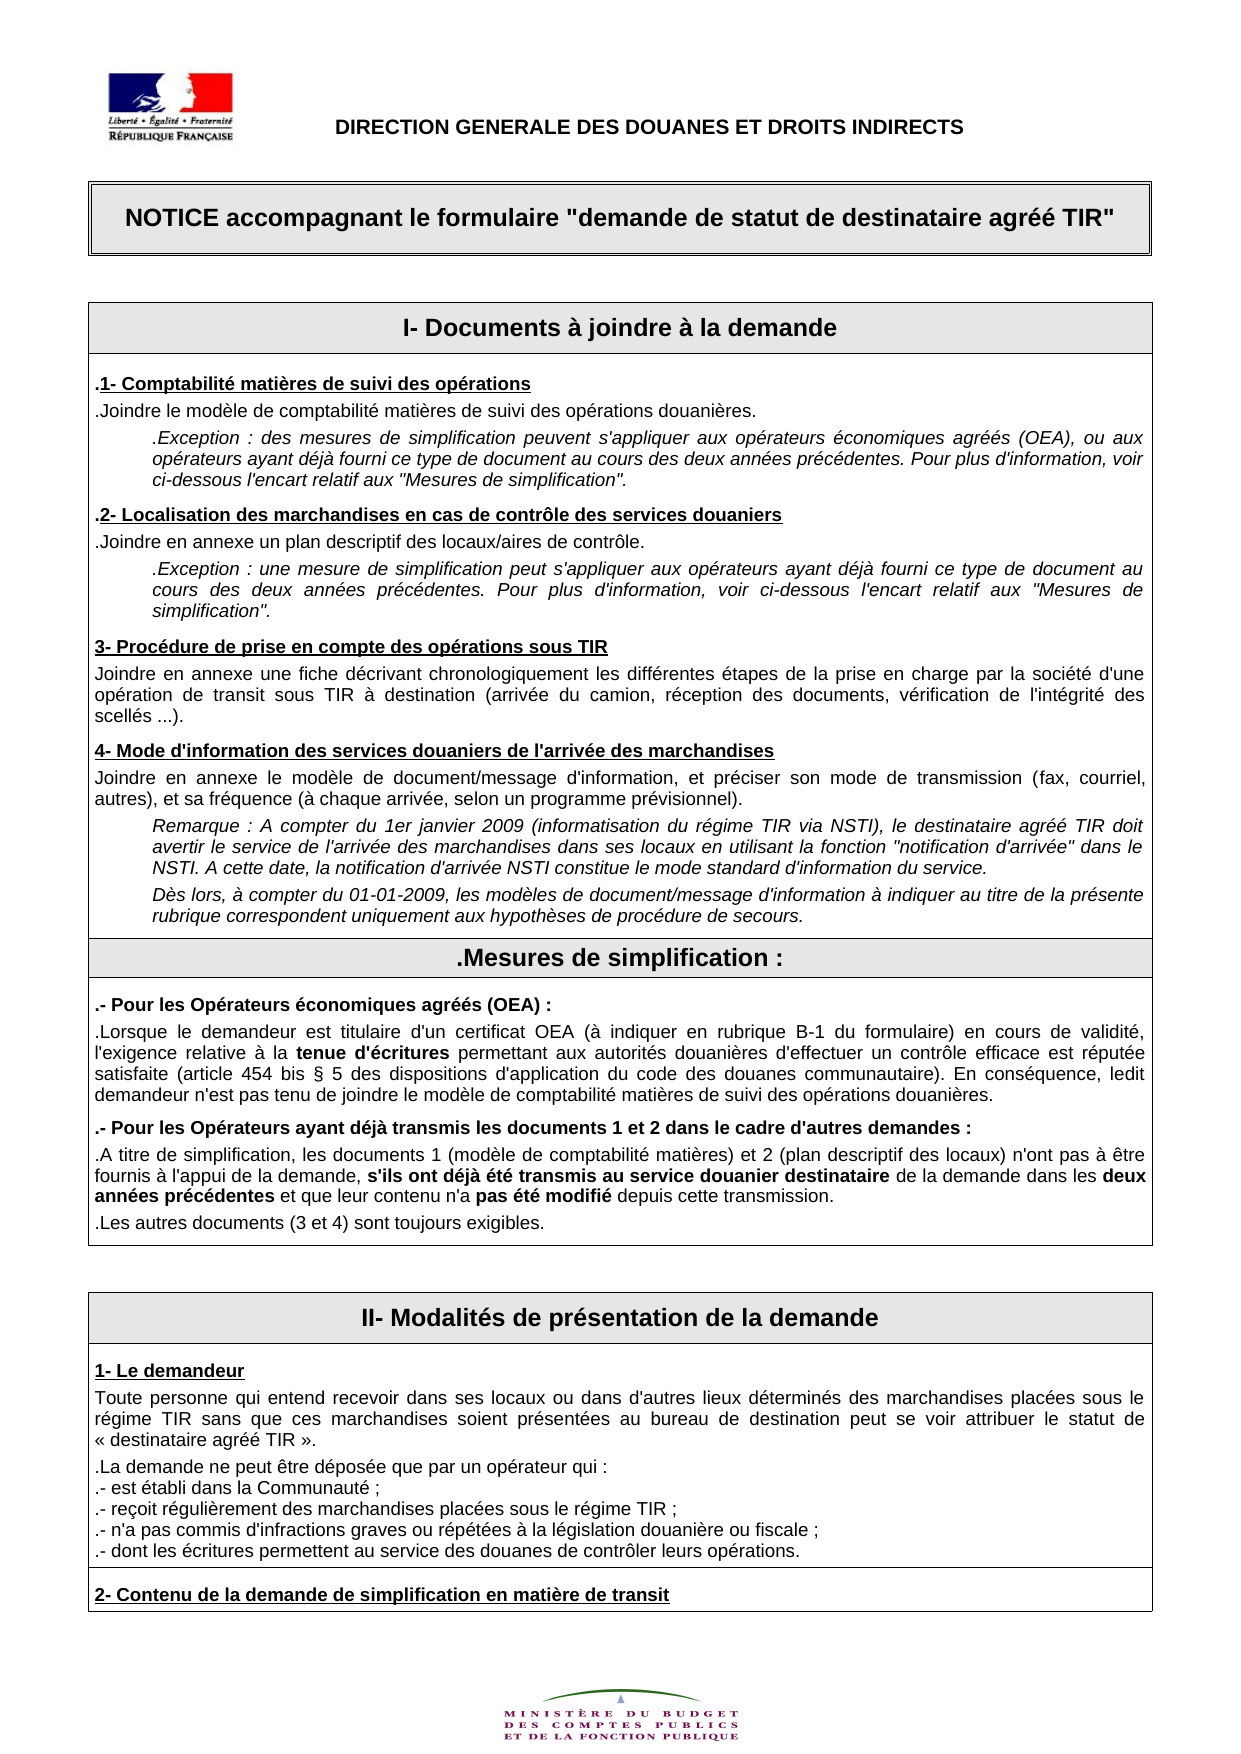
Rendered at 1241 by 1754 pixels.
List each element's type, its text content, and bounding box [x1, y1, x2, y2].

table_cell - Pour les Opérateurs économiques agréés (OEA) : Lorsque le demandeur est titulaire d'un certificat OEA (à indiquer en rubrique B-1 du formulaire) en cours de validité, l'exigence relative à la tenue d'écritures permettant aux autorités douanières d'effectuer un contrôle efficace est réputée satisfaite (article 454 bis § 5 des dispositions d'application du code des douanes communautaire). En conséquence, ledit demandeur n'est pas tenu de joindre le modèle de comptabilité matières de suivi des opérations douanières. - Pour les Opérateurs ayant déjà transmis les documents 1 et 2 dans le cadre d'autres demandes : A titre de simplification, les documents 1 (modèle de comptabilité matières) et 2 (plan descriptif des locaux) n'ont pas à être fournis à l'appui de la demande, s'ils ont déjà été transmis au service douanier destinataire de la demande dans les deux années précédentes et que leur contenu n'a pas été modifié depuis cette transmission. Les autres documents (3 et 4) sont toujours exigibles. [89, 978, 1152, 1245]
table_cell 1- Comptabilité matières de suivi des opérations Joindre le modèle de comptabilité matières de suivi des opérations douanières. Exception : des mesures de simplification peuvent s'appliquer aux opérateurs économiques agréés (OEA), ou aux opérateurs ayant déjà fourni ce type de document au cours des deux années précédentes. Pour plus d'information, voir ci-dessous l'encart relatif aux "Mesures de simplification". 2- Localisation des marchandises en cas de contrôle des services douaniers Joindre en annexe un plan descriptif des locaux/aires de contrôle. Exception : une mesure de simplification peut s'appliquer aux opérateurs ayant déjà fourni ce type de document au cours des deux années précédentes. Pour plus d'information, voir ci-dessous l'encart relatif aux "Mesures de simplification". 3- Procédure de prise en compte des opérations sous TIR Joindre en annexe une fiche décrivant chronologiquement les différentes étapes de la prise en charge par la société d'une opération de transit sous TIR à destination (arrivée du camion, réception des documents, vérification de l'intégrité des scellés ...). 4- Mode d'information des services douaniers de l'arrivée des marchandises Joindre en annexe le modèle de document/message d'information, et préciser son mode de transmission (fax, courriel, autres), et sa fréquence (à chaque arrivée, selon un programme prévisionnel). Remarque : A compter du 1er janvier 2009 (informatisation du régime TIR via NSTI), le destinataire agréé TIR doit avertir le service de l'arrivée des marchandises dans ses locaux en utilisant la fonction "notification d'arrivée" dans le NSTI. A cette date, la notification d'arrivée NSTI constitue le mode standard d'information du service. Dès lors, à compter du 01-01-2009, les modèles de document/message d'information à indiquer au titre de la présente rubrique correspondent uniquement aux hypothèses de procédure de secours. [89, 354, 1152, 938]
picture [105, 68, 236, 149]
table_cell Mesures de simplification : [89, 939, 1152, 977]
table_header II- Modalités de présentation de la demande [89, 1293, 1152, 1343]
table_header I- Documents à joindre à la demande [89, 303, 1152, 353]
picture [482, 1677, 759, 1753]
table_cell 1- Le demandeur Toute personne qui entend recevoir dans ses locaux ou dans d'autres lieux déterminés des marchandises placées sous le régime TIR sans que ces marchandises soient présentées au bureau de destination peut se voir attribuer le statut de « destinataire agréé TIR ». La demande ne peut être déposée que par un opérateur qui : - est établi dans la Communauté ; - reçoit régulièrement des marchandises placées sous le régime TIR ; - n'a pas commis d'infractions graves ou répétées à la législation douanière ou fiscale ; - dont les écritures permettent au service des douanes de contrôler leurs opérations. [89, 1344, 1152, 1567]
table_cell 2- Contenu de la demande de simplification en matière de transit [89, 1568, 1152, 1611]
text DIRECTION GENERALE DES DOUANES ET DROITS INDIRECTS [88, 59, 1152, 158]
